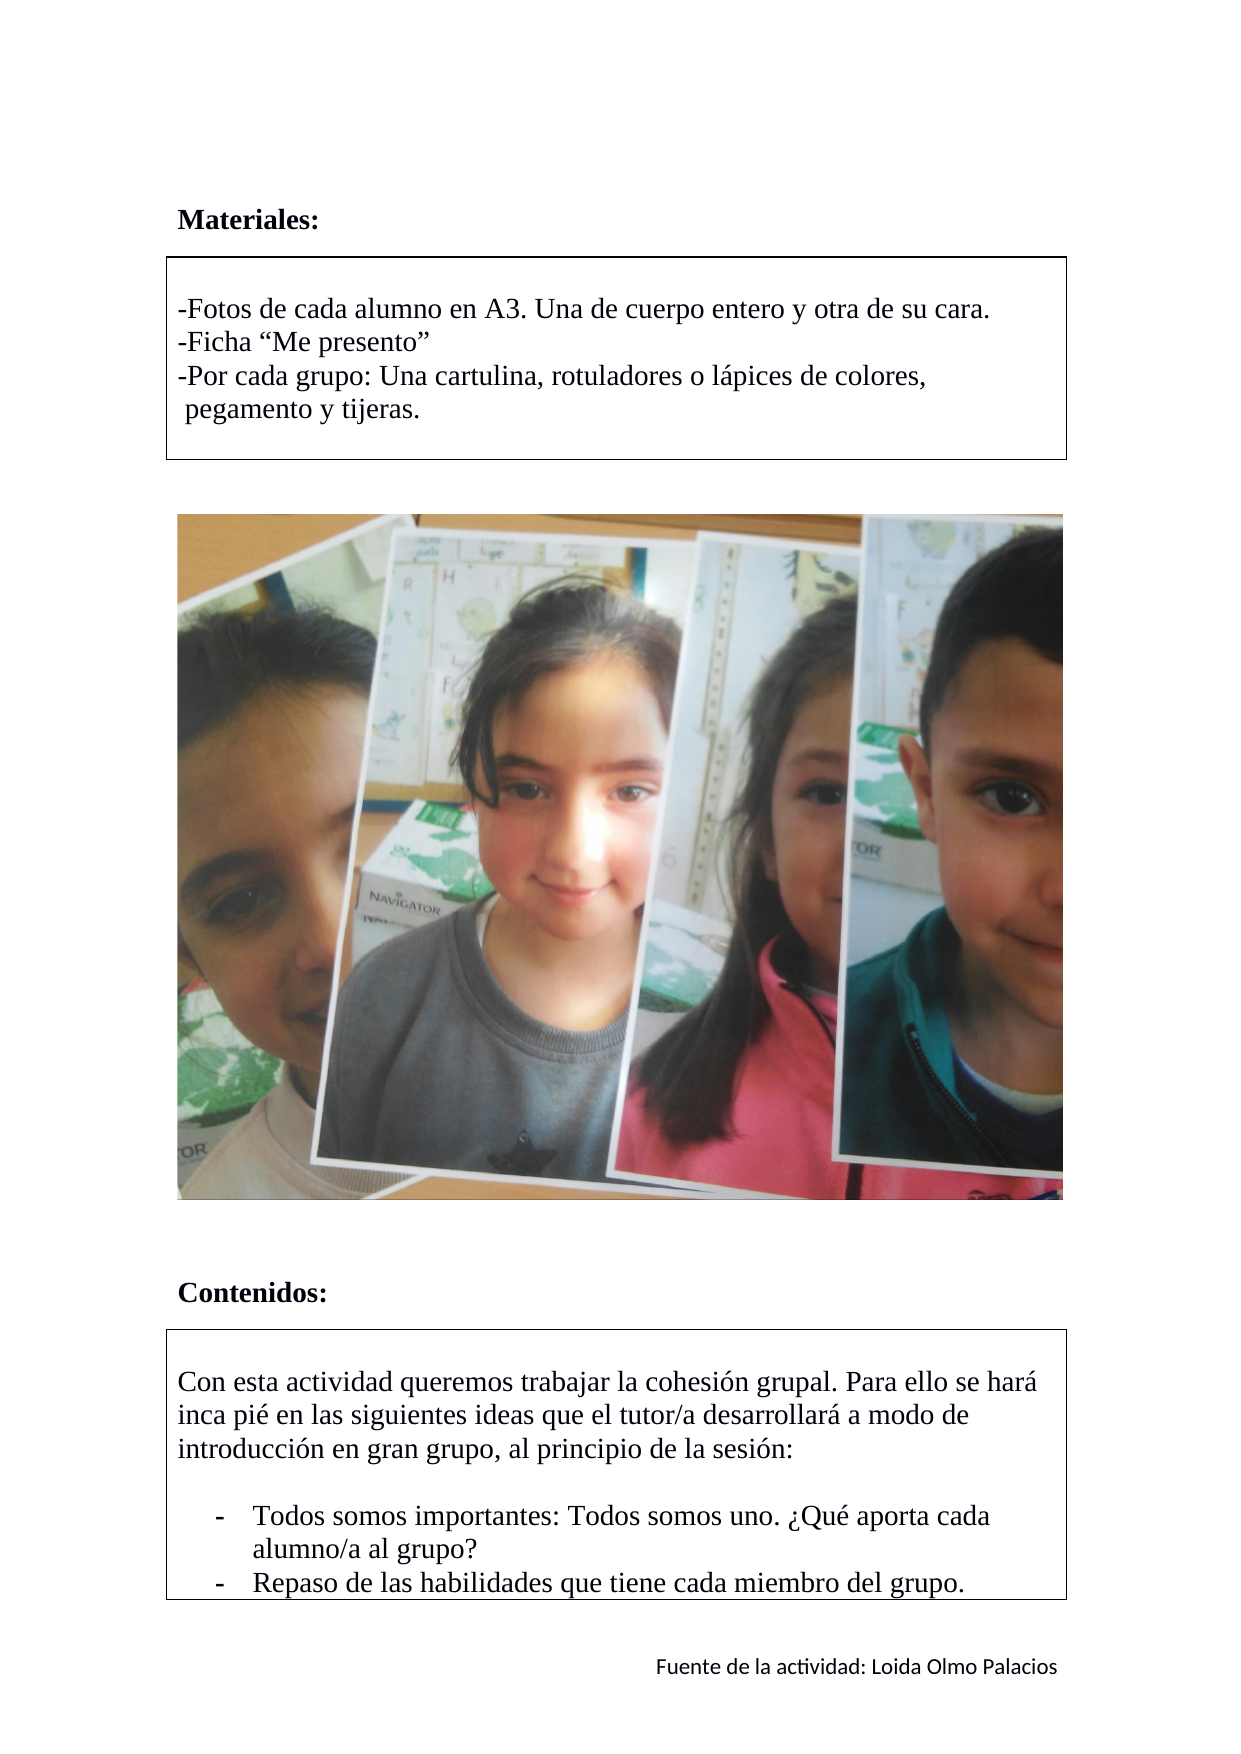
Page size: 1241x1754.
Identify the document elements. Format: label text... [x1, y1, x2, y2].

text Materiales: [177, 202, 1063, 236]
picture [177, 514, 1063, 1200]
text Contenidos: [177, 1275, 1063, 1308]
table_header -Fotos de cada alumno en A3. Una de cuerpo entero y otra de su cara. -Ficha “Me presento” -Por cada grupo: Una cartulina, rotuladores o lápices de colores, pegamento y tijeras. [167, 258, 1066, 459]
table_header Con esta actividad queremos trabajar la cohesión grupal. Para ello se hará inca pié en las siguientes ideas que el tutor/a desarrollará a modo de introducción en gran grupo, al principio de la sesión: Todos somos importantes: Todos somos uno. ¿Qué aporta cada alumno/a al grupo? Repaso de las habilidades que tiene cada miembro del grupo. [167, 1330, 1066, 1598]
